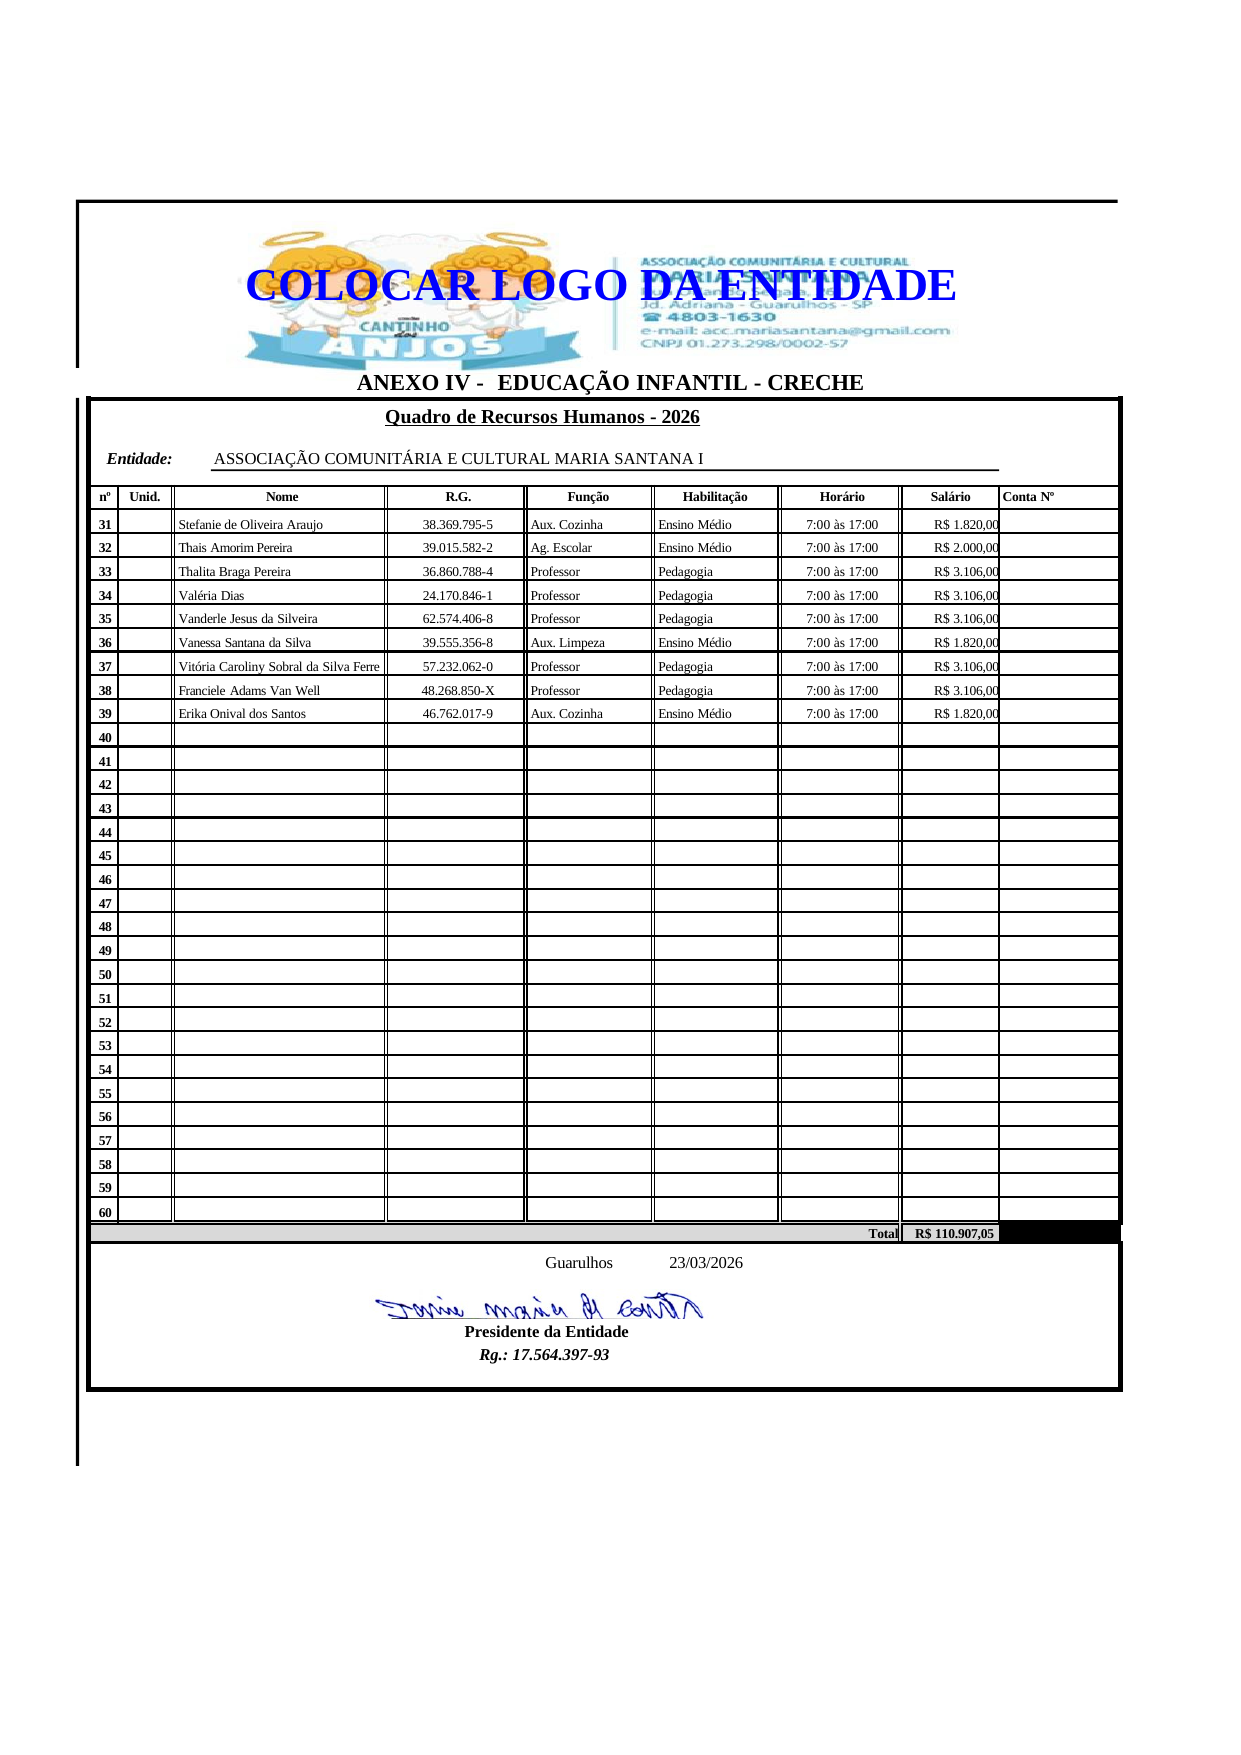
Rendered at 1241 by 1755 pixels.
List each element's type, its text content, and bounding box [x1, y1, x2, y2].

table_cell 62.574.406-8 [388, 605, 523, 627]
table_cell 39.015.582-2 [388, 534, 523, 556]
table_cell [655, 1127, 777, 1148]
table_cell Habilitação [655, 487, 777, 508]
table_cell [782, 1103, 898, 1125]
table_cell [655, 1056, 777, 1077]
table_cell [175, 1056, 384, 1077]
table_cell [119, 985, 171, 1006]
table_cell 34 [91, 581, 117, 603]
table_cell Valéria Dias [175, 581, 384, 603]
table_cell 46 [91, 866, 117, 887]
table_cell [1000, 913, 1118, 935]
table_cell R$ 3.106,00 [903, 676, 998, 698]
table_cell R$ 3.106,00 [903, 581, 998, 603]
table_cell 7:00 às 17:00 [782, 629, 898, 650]
table_cell [1000, 937, 1118, 959]
table_cell [528, 913, 651, 935]
table_cell [903, 1174, 998, 1196]
table_cell [903, 985, 998, 1006]
table_cell [119, 890, 171, 911]
table_cell 41 [91, 748, 117, 769]
table_cell [175, 985, 384, 1006]
table_cell R$ 3.106,00 [903, 558, 998, 579]
table_cell 7:00 às 17:00 [782, 558, 898, 579]
table_cell 38 [91, 676, 117, 698]
table_cell 7:00 às 17:00 [782, 653, 898, 674]
table_cell [1000, 653, 1118, 674]
table_cell [388, 1032, 523, 1053]
table_cell [388, 795, 523, 816]
table_cell [528, 890, 651, 911]
table_cell [528, 961, 651, 982]
table_cell [1000, 1150, 1118, 1172]
table_cell 36.860.788-4 [388, 558, 523, 579]
table_header Quadro de Recursos Humanos - 2026 Entidade: ASSOCIAÇÃO COMUNITÁRIA E CULTURAL MARIA SANTANA I [91, 401, 1118, 484]
table_cell [903, 748, 998, 769]
table_cell nº [91, 487, 117, 508]
table_cell [782, 1032, 898, 1053]
table_cell [655, 748, 777, 769]
table_cell [1000, 985, 1118, 1006]
table_cell Aux. Limpeza [528, 629, 651, 650]
table_cell [1000, 961, 1118, 982]
table_cell [119, 605, 171, 627]
table_cell 50 [91, 961, 117, 982]
table_cell 59 [91, 1174, 117, 1196]
table_cell R$ 3.106,00 [903, 653, 998, 674]
table_cell [1000, 1103, 1118, 1125]
table_cell [782, 1127, 898, 1148]
table_cell [999, 1225, 1121, 1241]
table_cell 53 [91, 1032, 117, 1053]
table_cell 58 [91, 1150, 117, 1172]
table_cell [528, 771, 651, 793]
table_cell [119, 629, 171, 650]
text ANEXO IV - EDUCAÇÃO INFANTIL - CRECHE [98, 369, 586, 395]
table_cell [119, 866, 171, 887]
table_cell R$ 1.820,00 [903, 700, 998, 722]
table_cell [655, 795, 777, 816]
table_cell [782, 795, 898, 816]
table_cell [528, 819, 651, 840]
table_cell [528, 1056, 651, 1077]
table_cell Professor [528, 558, 651, 579]
table_cell [655, 1103, 777, 1125]
table_cell [655, 842, 777, 864]
table_cell [388, 724, 523, 745]
table_cell [903, 866, 998, 887]
table_cell R$ 2.000,00 [903, 534, 998, 556]
table_cell 46.762.017-9 [388, 700, 523, 722]
table_cell [175, 1103, 384, 1125]
table_cell [388, 961, 523, 982]
table_cell R$ 1.820,00 [903, 510, 998, 532]
table_cell Professor [528, 653, 651, 674]
table_cell Pedagogia [655, 676, 777, 698]
table_cell [1000, 676, 1118, 698]
table_cell 57.232.062-0 [388, 653, 523, 674]
table_cell [175, 1008, 384, 1030]
table_cell [655, 1198, 777, 1220]
table_cell [119, 558, 171, 579]
table_cell [903, 1079, 998, 1101]
table_cell 35 [91, 605, 117, 627]
table_cell [903, 771, 998, 793]
table_cell [903, 819, 998, 840]
table_cell [655, 724, 777, 745]
table_cell [175, 771, 384, 793]
table_cell Vanderle Jesus da Silveira [175, 605, 384, 627]
table_cell [1000, 771, 1118, 793]
table_cell 7:00 às 17:00 [782, 534, 898, 556]
table_cell 48 [91, 913, 117, 935]
table_cell Ensino Médio [655, 534, 777, 556]
table_cell [1000, 1032, 1118, 1053]
table_cell [119, 842, 171, 864]
table_cell [1000, 534, 1118, 556]
table_cell [903, 961, 998, 982]
table_cell Unid. [119, 487, 171, 508]
table_cell [528, 1032, 651, 1053]
table_cell [782, 1174, 898, 1196]
table_cell [175, 1127, 384, 1148]
table_cell Professor [528, 605, 651, 627]
table_cell [388, 1174, 523, 1196]
table_cell 7:00 às 17:00 [782, 700, 898, 722]
table_cell [1000, 1008, 1118, 1030]
table_cell [528, 724, 651, 745]
table_cell [903, 1150, 998, 1172]
subtitle COLOCAR LOGO DA ENTIDADE [1003, 258, 1106, 311]
table_cell 36 [91, 629, 117, 650]
table_cell [903, 913, 998, 935]
table_cell Total [91, 1225, 898, 1241]
table_cell [1000, 1127, 1118, 1148]
table_cell Função [528, 487, 651, 508]
table_cell [119, 937, 171, 959]
table_cell Professor [528, 581, 651, 603]
table_cell [175, 819, 384, 840]
table_cell [388, 985, 523, 1006]
table_cell 38.369.795-5 [388, 510, 523, 532]
table_cell [388, 913, 523, 935]
table_cell [903, 1127, 998, 1148]
table_cell [119, 1008, 171, 1030]
table_cell 44 [91, 819, 117, 840]
table_cell [388, 771, 523, 793]
table_cell [1000, 866, 1118, 887]
table_cell Aux. Cozinha [528, 700, 651, 722]
table_cell [175, 890, 384, 911]
table_cell [655, 1174, 777, 1196]
table_cell [175, 866, 384, 887]
table_cell [528, 937, 651, 959]
table_cell [175, 748, 384, 769]
text ANEXO IV - EDUCAÇÃO INFANTIL - CRECHE [589, 369, 1123, 395]
table_cell [388, 1008, 523, 1030]
table_cell [903, 890, 998, 911]
table_cell [1000, 748, 1118, 769]
table_cell [655, 1008, 777, 1030]
table_cell Franciele Adams Van Well [175, 676, 384, 698]
table_cell [903, 1056, 998, 1077]
table_cell 60 [91, 1198, 117, 1220]
table_cell [388, 1127, 523, 1148]
table_cell [528, 985, 651, 1006]
table_cell 52 [91, 1008, 117, 1030]
table_cell [1000, 700, 1118, 722]
table_cell [388, 890, 523, 911]
table_cell Aux. Cozinha [528, 510, 651, 532]
table_cell [119, 819, 171, 840]
table_cell [119, 913, 171, 935]
table_cell [175, 1198, 384, 1220]
table_cell Conta Nº [1000, 487, 1118, 508]
table_cell [782, 724, 898, 745]
table_cell Professor [528, 676, 651, 698]
table_cell 24.170.846-1 [388, 581, 523, 603]
table_cell 51 [91, 985, 117, 1006]
table_cell [175, 937, 384, 959]
table_cell [1000, 890, 1118, 911]
table_cell 32 [91, 534, 117, 556]
table_cell [1000, 605, 1118, 627]
table_cell [388, 1198, 523, 1220]
table_cell [782, 771, 898, 793]
table_cell Ag. Escolar [528, 534, 651, 556]
table_cell [655, 985, 777, 1006]
table_cell [388, 1150, 523, 1172]
table_cell [1000, 581, 1118, 603]
table_cell [903, 724, 998, 745]
table_cell Horário [782, 487, 898, 508]
table_cell [782, 890, 898, 911]
table_cell [119, 1174, 171, 1196]
table_cell [528, 1127, 651, 1148]
table_cell [782, 985, 898, 1006]
table_cell [119, 1127, 171, 1148]
table_cell [119, 1198, 171, 1220]
table_cell [782, 1198, 898, 1220]
table_cell [528, 748, 651, 769]
table_cell [119, 581, 171, 603]
table_cell 56 [91, 1103, 117, 1125]
table_cell [1000, 1079, 1118, 1101]
table_cell [1000, 1174, 1118, 1196]
table_cell [119, 700, 171, 722]
table_cell 55 [91, 1079, 117, 1101]
table_cell 48.268.850-X [388, 676, 523, 698]
subtitle COLOCAR LOGO DA ENTIDADE [98, 258, 204, 311]
table_cell R$ 110.907,05 [903, 1225, 999, 1241]
table_cell [119, 748, 171, 769]
table_cell [782, 1008, 898, 1030]
table_cell [1000, 629, 1118, 650]
table_cell [175, 1079, 384, 1101]
table_cell [175, 1150, 384, 1172]
table_cell [655, 1150, 777, 1172]
table_cell [119, 1056, 171, 1077]
table_cell [119, 534, 171, 556]
table_cell R$ 1.820,00 [903, 629, 998, 650]
table_cell [782, 866, 898, 887]
table_cell [782, 1056, 898, 1077]
table_cell [388, 866, 523, 887]
table_cell [782, 819, 898, 840]
table_cell [1000, 1056, 1118, 1077]
table_cell 7:00 às 17:00 [782, 581, 898, 603]
table_cell Guarulhos 23/03/2026 Presidente da Entidade Rg.: 17.564.397-93 [91, 1244, 1118, 1387]
table_cell Vanessa Santana da Silva [175, 629, 384, 650]
table_cell [1000, 842, 1118, 864]
table_cell Ensino Médio [655, 510, 777, 532]
table_cell [175, 842, 384, 864]
table_cell Pedagogia [655, 558, 777, 579]
table_cell Erika Onival dos Santos [175, 700, 384, 722]
table_cell Pedagogia [655, 653, 777, 674]
table_cell [175, 1032, 384, 1053]
table_cell [1000, 558, 1118, 579]
table_cell [388, 819, 523, 840]
table_cell 7:00 às 17:00 [782, 605, 898, 627]
table_cell 7:00 às 17:00 [782, 510, 898, 532]
table_cell [388, 748, 523, 769]
table_cell [175, 795, 384, 816]
table_cell 54 [91, 1056, 117, 1077]
table_cell [119, 1079, 171, 1101]
table_cell 39 [91, 700, 117, 722]
table_cell 49 [91, 937, 117, 959]
table_cell [903, 937, 998, 959]
table_cell Thalita Braga Pereira [175, 558, 384, 579]
table_cell [1000, 724, 1118, 745]
table_cell [655, 819, 777, 840]
table_cell Thais Amorim Pereira [175, 534, 384, 556]
table_cell [388, 937, 523, 959]
table_cell [655, 1032, 777, 1053]
table_cell [528, 795, 651, 816]
table_cell [119, 510, 171, 532]
table_cell [388, 1103, 523, 1125]
table_cell 45 [91, 842, 117, 864]
table_cell [903, 1032, 998, 1053]
table_cell Stefanie de Oliveira Araujo [175, 510, 384, 532]
table_cell 31 [91, 510, 117, 532]
table_cell [175, 913, 384, 935]
table_cell [528, 1198, 651, 1220]
table_cell [655, 866, 777, 887]
table_cell 39.555.356-8 [388, 629, 523, 650]
table_cell [528, 866, 651, 887]
table_cell [782, 913, 898, 935]
table_cell Nome [175, 487, 384, 508]
table_cell [903, 1103, 998, 1125]
table_cell [655, 771, 777, 793]
table_cell 42 [91, 771, 117, 793]
table_cell [388, 1056, 523, 1077]
table_cell 43 [91, 795, 117, 816]
table_cell [782, 748, 898, 769]
table_cell [119, 1150, 171, 1172]
table_cell [175, 961, 384, 982]
table_cell 33 [91, 558, 117, 579]
table_cell [655, 913, 777, 935]
table_cell Salário [903, 487, 998, 508]
table_cell [1000, 510, 1118, 532]
table_cell [388, 842, 523, 864]
table_cell 47 [91, 890, 117, 911]
table_cell [388, 1079, 523, 1101]
table_cell [119, 676, 171, 698]
table_cell [528, 842, 651, 864]
table_cell [528, 1103, 651, 1125]
table_cell [782, 1079, 898, 1101]
table_cell [1000, 819, 1118, 840]
table_cell [528, 1150, 651, 1172]
table_cell [119, 795, 171, 816]
table_cell [1000, 795, 1118, 816]
table_cell 57 [91, 1127, 117, 1148]
table_cell 40 [91, 724, 117, 745]
table_cell Pedagogia [655, 605, 777, 627]
table_cell [119, 1032, 171, 1053]
table_cell [119, 961, 171, 982]
table_cell [903, 1008, 998, 1030]
table_cell [782, 1150, 898, 1172]
table_cell [119, 724, 171, 745]
table_cell 37 [91, 653, 117, 674]
table_cell [119, 771, 171, 793]
table_cell [903, 842, 998, 864]
table_cell R.G. [388, 487, 523, 508]
table_cell [655, 890, 777, 911]
table_cell [655, 1079, 777, 1101]
table_cell [782, 961, 898, 982]
table_cell Pedagogia [655, 581, 777, 603]
table_cell 7:00 às 17:00 [782, 676, 898, 698]
table_cell Ensino Médio [655, 700, 777, 722]
table_cell [903, 795, 998, 816]
table_cell [119, 653, 171, 674]
table_cell [119, 1103, 171, 1125]
table_cell [528, 1079, 651, 1101]
table_cell [175, 1174, 384, 1196]
table_cell [528, 1174, 651, 1196]
table_cell Vitória Caroliny Sobral da Silva Ferre [175, 653, 384, 674]
table_cell [903, 1198, 998, 1220]
table_cell [655, 937, 777, 959]
table_cell [782, 937, 898, 959]
table_cell [655, 961, 777, 982]
table_cell [528, 1008, 651, 1030]
table_cell Ensino Médio [655, 629, 777, 650]
table_cell [782, 842, 898, 864]
table_cell [175, 724, 384, 745]
table_cell [1000, 1198, 1118, 1220]
table_cell R$ 3.106,00 [903, 605, 998, 627]
